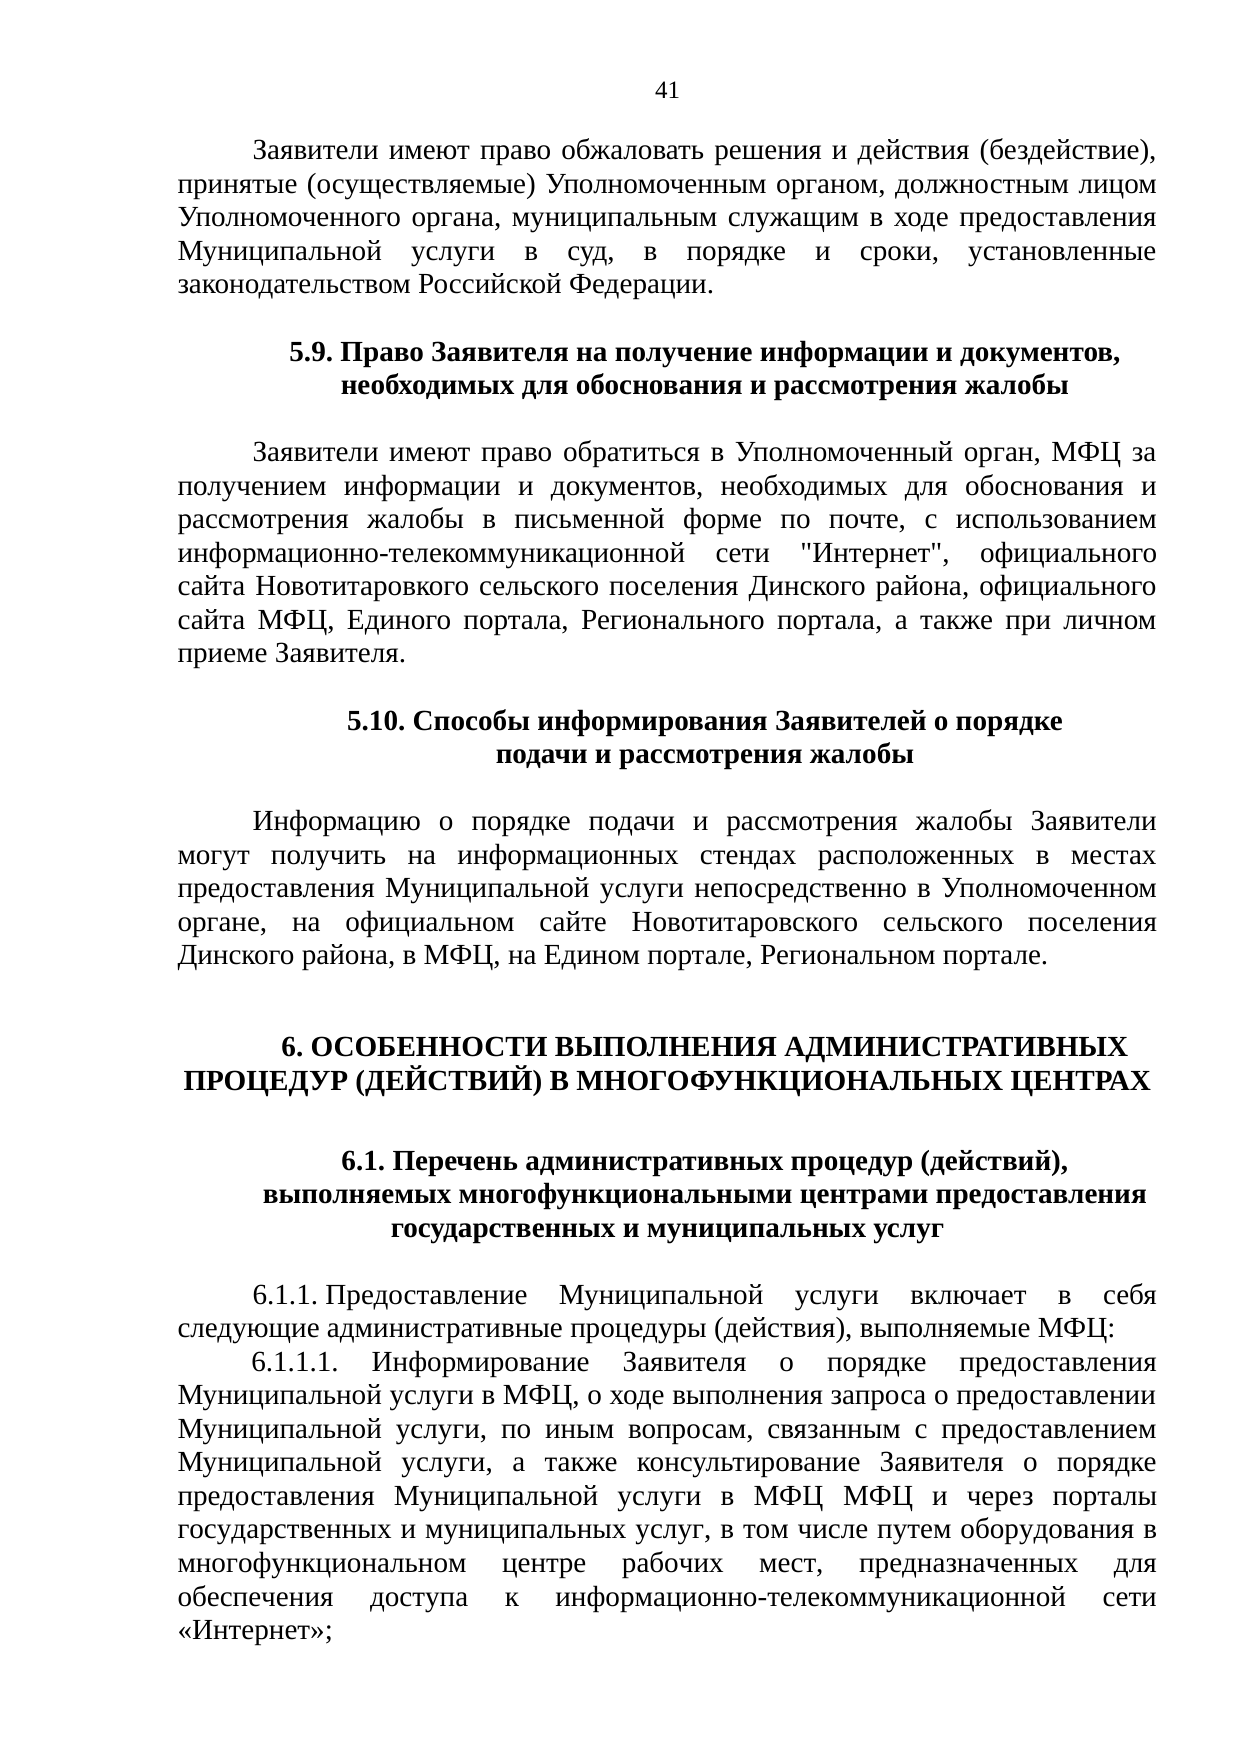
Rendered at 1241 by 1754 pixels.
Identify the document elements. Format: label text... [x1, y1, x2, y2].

text выполняемых многофункциональными центрами предоставления государственных и муниципальных услуг [177, 1176, 1157, 1243]
text подачи и рассмотрения жалобы [177, 736, 1157, 770]
text 6. ОСОБЕННОСТИ ВЫПОЛНЕНИЯ АДМИНИСТРАТИВНЫХ ПРОЦЕДУР (ДЕЙСТВИЙ) В МНОГОФУНКЦИОНАЛЬНЫХ ЦЕНТРАХ [177, 1029, 1157, 1097]
text Информацию о порядке подачи и рассмотрения жалобы Заявители могут получить на информационных стендах расположенных в местах предоставления Муниципальной услуги непосредственно в Уполномоченном органе, на официальном сайте Новотитаровского сельского поселения Динского района, в МФЦ, на Едином портале, Региональном портале. [177, 803, 1157, 971]
text 5.9. Право Заявителя на получение информации и документов, [177, 334, 1157, 367]
text 6.1. Перечень административных процедур (действий), [177, 1143, 1157, 1176]
text Заявители имеют право обратиться в Уполномоченный орган, МФЦ за получением информации и документов, необходимых для обоснования и рассмотрения жалобы в письменной форме по почте, с использованием информационно-телекоммуникационной сети "Интернет", официального сайта Новотитаровкого сельского поселения Динского района, официального сайта МФЦ, Единого портала, Регионального портала, а также при личном приеме Заявителя. [177, 434, 1157, 669]
text 6.1.1.1. Информирование Заявителя о порядке предоставления Муниципальной услуги в МФЦ, о ходе выполнения запроса о предоставлении Муниципальной услуги, по иным вопросам, связанным с предоставлением Муниципальной услуги, а также консультирование Заявителя о порядке предоставления Муниципальной услуги в МФЦ МФЦ и через порталы государственных и муниципальных услуг, в том числе путем оборудования в многофункциональном центре рабочих мест, предназначенных для обеспечения доступа к информационно-телекоммуникационной сети «Интернет»; [177, 1344, 1157, 1646]
text 6.1.1. Предоставление Муниципальной услуги включает в себя следующие административные процедуры (действия), выполняемые МФЦ: [177, 1277, 1157, 1344]
text Заявители имеют право обжаловать решения и действия (бездействие), принятые (осуществляемые) Уполномоченным органом, должностным лицом Уполномоченного органа, муниципальным служащим в ходе предоставления Муниципальной услуги в суд, в порядке и сроки, установленные законодательством Российской Федерации. [177, 132, 1157, 300]
text 5.10. Способы информирования Заявителей о порядке [177, 703, 1157, 736]
text необходимых для обоснования и рассмотрения жалобы [177, 367, 1157, 401]
